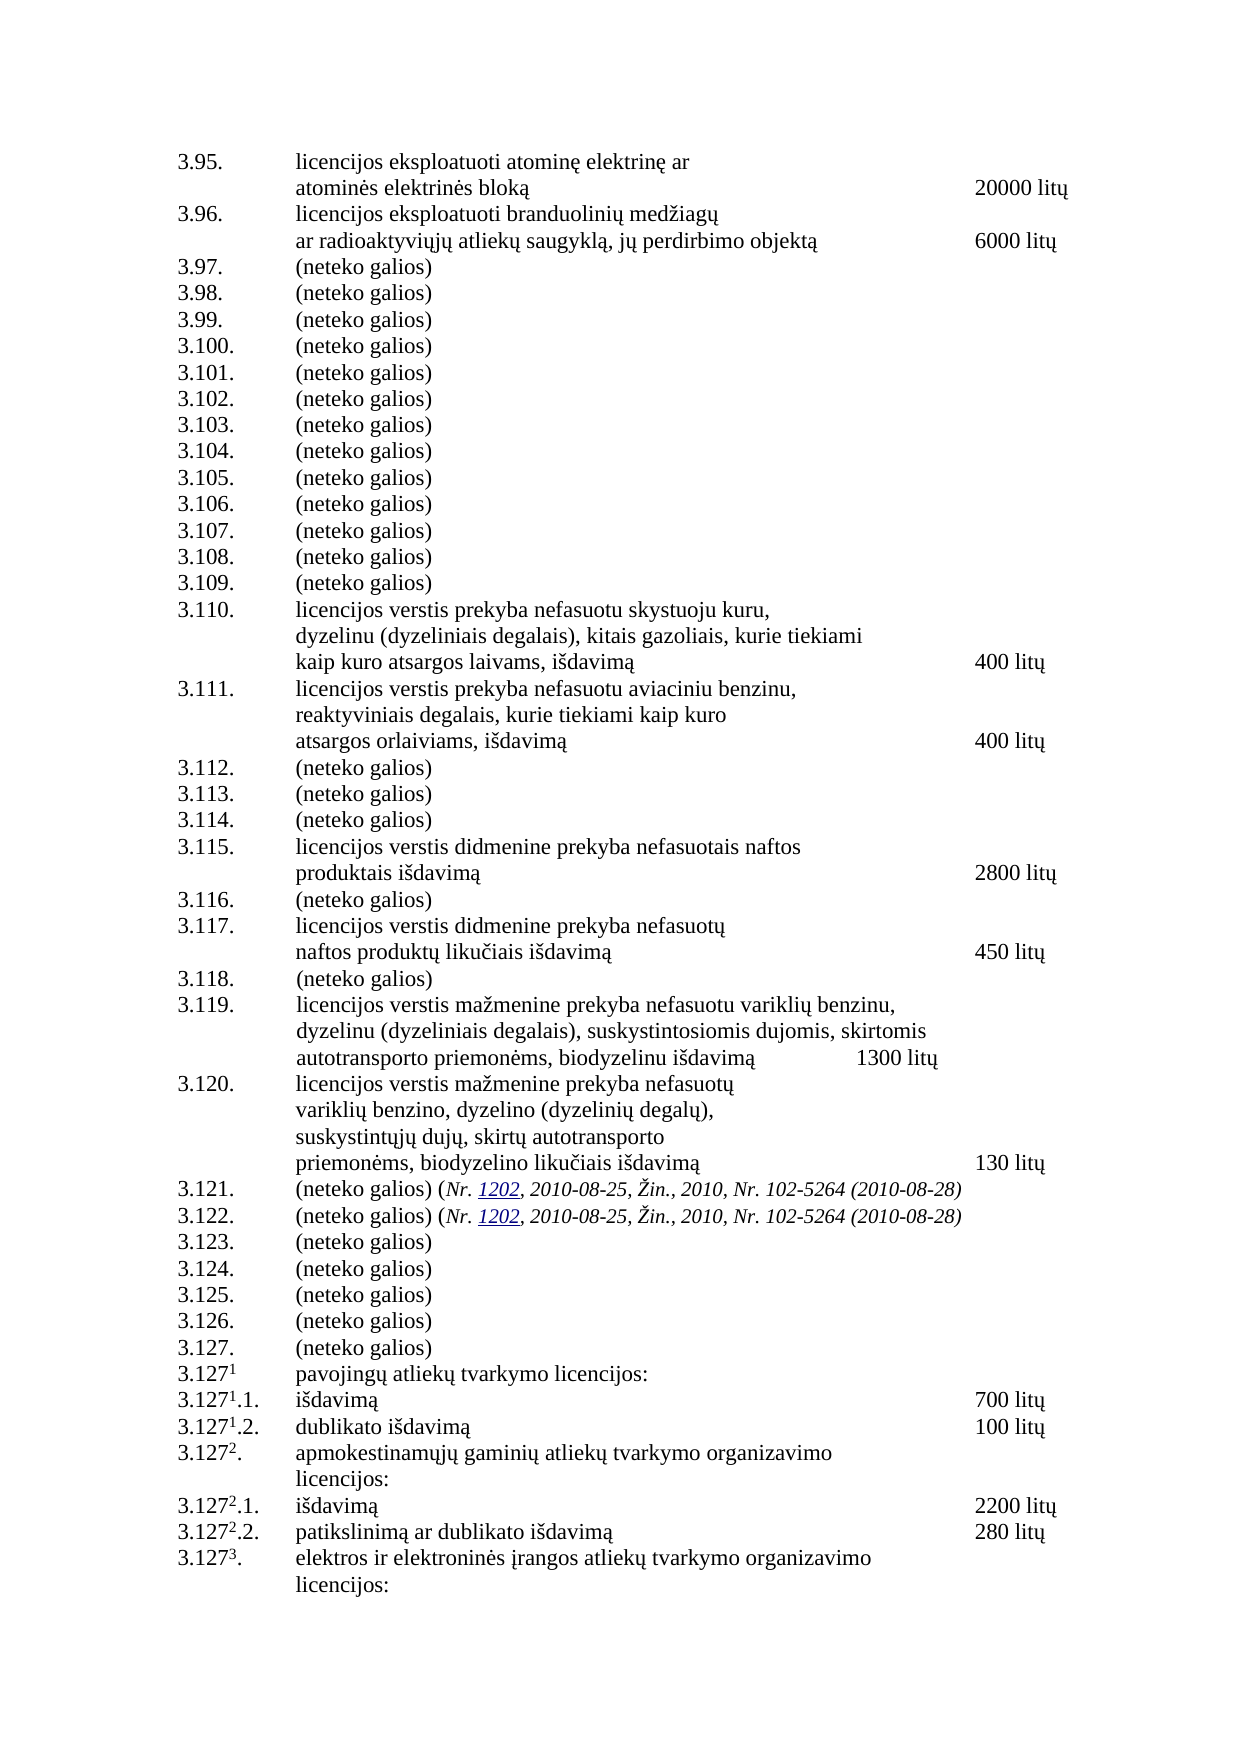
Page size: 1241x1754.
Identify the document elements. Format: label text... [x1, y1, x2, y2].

text 3.108. (neteko galios) [177, 543, 1122, 569]
text 3.97. (neteko galios) [177, 253, 1122, 279]
list (neteko galios) [177, 965, 1122, 991]
text 3.1271.2. dublikato išdavimą 100 litų [177, 1413, 1122, 1439]
text 3.105. (neteko galios) [177, 464, 1122, 490]
text atsargos orlaiviams, išdavimą 400 litų [177, 727, 1122, 754]
text 3.100. (neteko galios) [177, 332, 1122, 358]
text 3.99. (neteko galios) [177, 306, 1122, 332]
text naftos produktų likučiais išdavimą 450 litų [295, 938, 1122, 965]
text priemonėms, biodyzelino likučiais išdavimą 130 litų [177, 1149, 1122, 1176]
text suskystintųjų dujų, skirtų autotransporto [177, 1123, 1122, 1149]
text reaktyviniais degalais, kurie tiekiami kaip kuro [177, 701, 1122, 727]
text 3.122. (neteko galios) (Nr. 1202, 2010-08-25, Žin., 2010, Nr. 102-5264 (2010-08-28) [177, 1202, 1122, 1228]
text 3.123. (neteko galios) [177, 1228, 1122, 1254]
text 3.1272.1. išdavimą 2200 litų [177, 1492, 1122, 1518]
text 3.96. licencijos eksploatuoti branduolinių medžiagų ar radioaktyviųjų atliekų saugyklą, jų perdirbimo objektą 6000 litų [177, 200, 1122, 253]
text 3.127. (neteko galios) [177, 1334, 1122, 1360]
text 3.110. licencijos verstis prekyba nefasuotu skystuoju kuru, [177, 596, 1122, 622]
text 3.1271.1. išdavimą 700 litų [177, 1386, 1122, 1413]
text 3.103. (neteko galios) [177, 411, 1122, 438]
text 3.111. licencijos verstis prekyba nefasuotu aviaciniu benzinu, [177, 675, 1122, 701]
text 3.109. (neteko galios) [177, 569, 1122, 596]
text 3.125. (neteko galios) [177, 1281, 1122, 1307]
text 3.117. licencijos verstis didmenine prekyba nefasuotų [177, 912, 1122, 938]
text 3.124. (neteko galios) [177, 1254, 1122, 1281]
text 3.121. (neteko galios) (Nr. 1202, 2010-08-25, Žin., 2010, Nr. 102-5264 (2010-08-28) [177, 1176, 1122, 1202]
list licencijos verstis mažmenine prekyba nefasuotu variklių benzinu, dyzelinu (dyzeliniais degalais), suskystintosiomis dujomis, skirtomis autotransporto priemonėms, biodyzelinu išdavimą 1300 litų [177, 991, 1122, 1070]
text 3.95. licencijos eksploatuoti atominę elektrinę ar atominės elektrinės bloką 20000 litų [177, 148, 1122, 200]
text dyzelinu (dyzeliniais degalais), kitais gazoliais, kurie tiekiami [177, 622, 1122, 648]
text 3.120. licencijos verstis mažmenine prekyba nefasuotų [177, 1070, 1122, 1096]
text 3.112. (neteko galios) [177, 754, 1122, 780]
text 3.104. (neteko galios) [177, 438, 1122, 464]
text licencijos: [177, 1571, 1122, 1597]
text 3.115. licencijos verstis didmenine prekyba nefasuotais naftos produktais išdavimą 2800 litų [177, 833, 1122, 886]
text 3.101. (neteko galios) [177, 358, 1122, 385]
text 3.114. (neteko galios) [177, 807, 1122, 833]
text 3.126. (neteko galios) [177, 1307, 1122, 1334]
text kaip kuro atsargos laivams, išdavimą 400 litų [177, 648, 1122, 675]
text licencijos: [177, 1465, 1122, 1492]
text 3.113. (neteko galios) [177, 780, 1122, 807]
text 3.1272. apmokestinamųjų gaminių atliekų tvarkymo organizavimo [177, 1439, 1122, 1465]
text variklių benzino, dyzelino (dyzelinių degalų), [177, 1096, 1122, 1123]
text 3.116. (neteko galios) [177, 886, 1122, 912]
text 3.106. (neteko galios) [177, 490, 1122, 517]
text 3.107. (neteko galios) [177, 517, 1122, 543]
text 3.98. (neteko galios) [177, 279, 1122, 306]
text 3.1271 pavojingų atliekų tvarkymo licencijos: [177, 1360, 1122, 1386]
text 3.102. (neteko galios) [177, 385, 1122, 411]
text 3.1273. elektros ir elektroninės įrangos atliekų tvarkymo organizavimo [177, 1544, 1122, 1571]
text 3.1272.2. patikslinimą ar dublikato išdavimą 280 litų [177, 1518, 1122, 1544]
